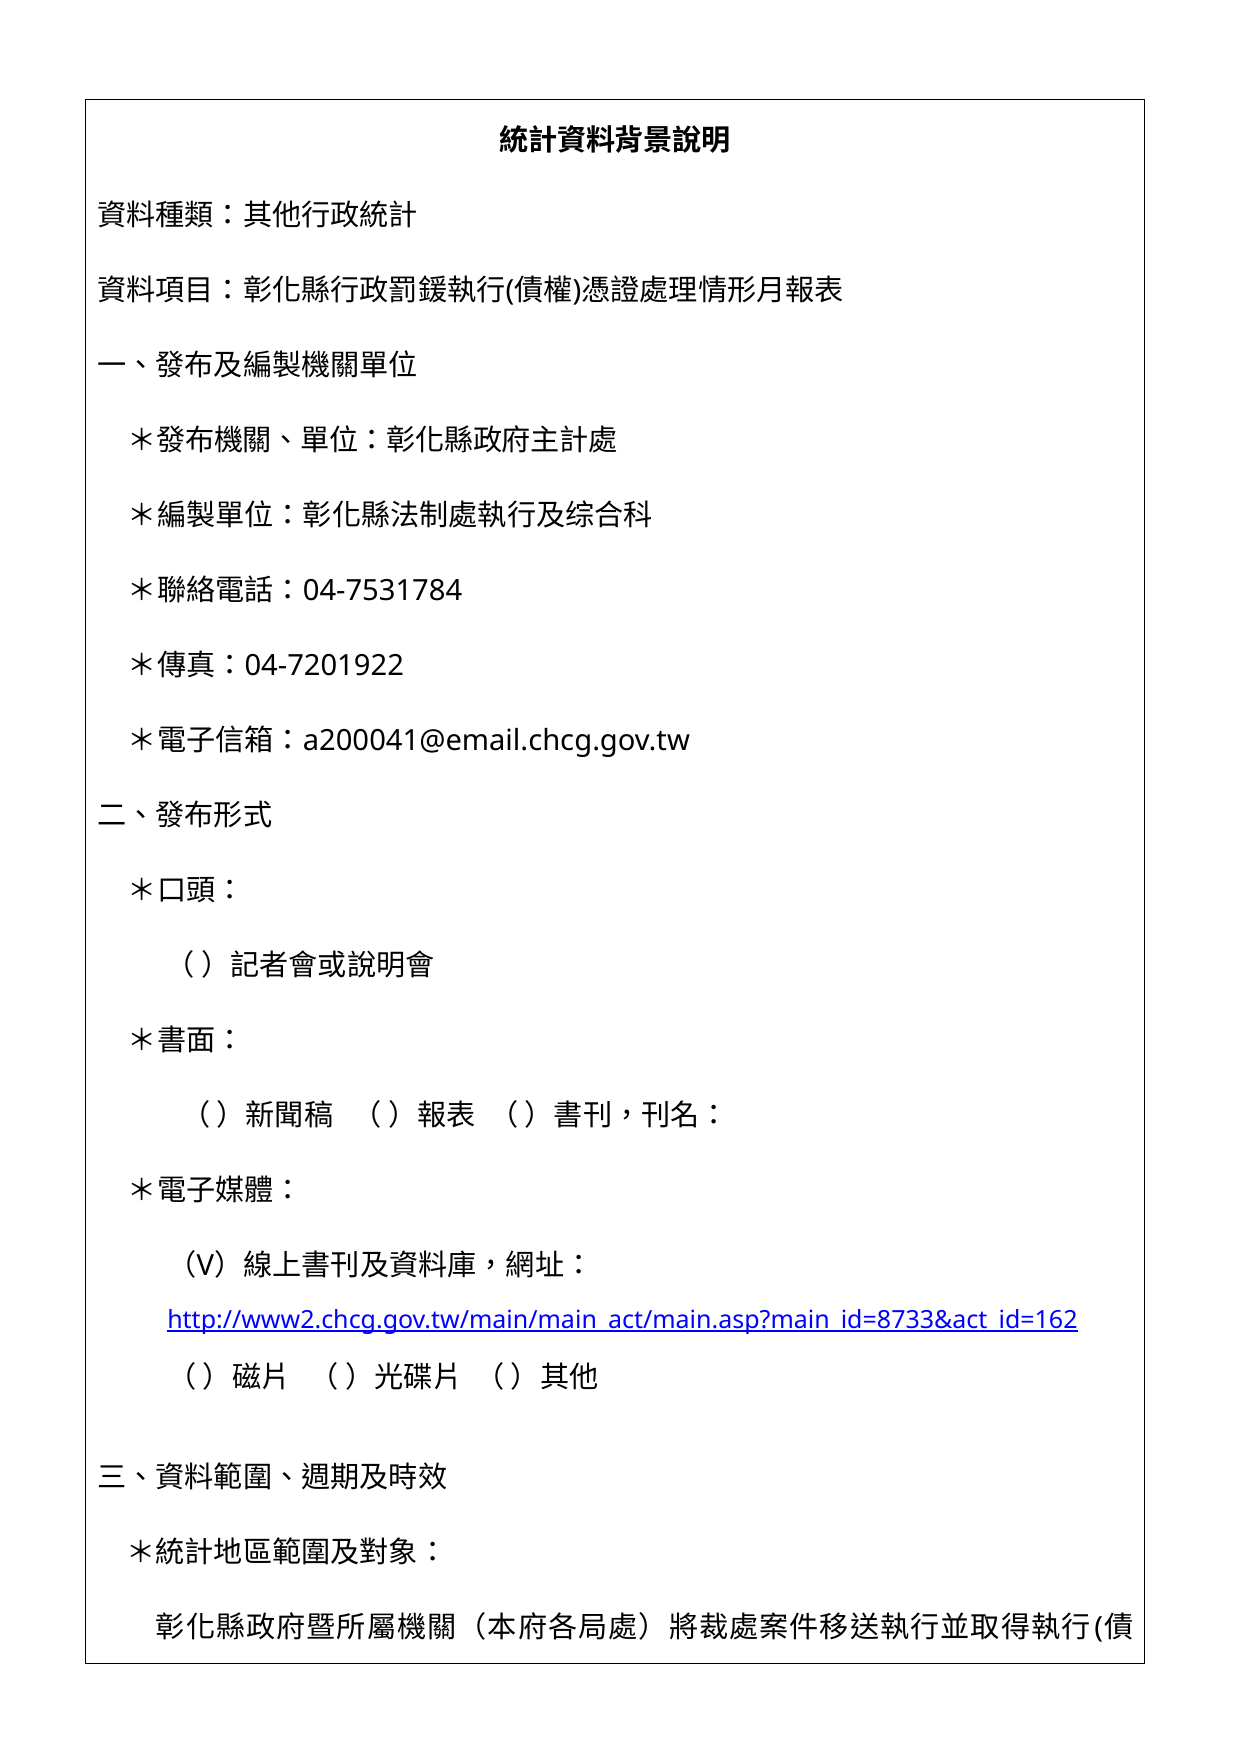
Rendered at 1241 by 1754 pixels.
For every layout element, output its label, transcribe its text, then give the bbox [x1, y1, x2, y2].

table_header 統計資料背景說明 資料種類：其他行政統計 資料項目：彰化縣行政罰鍰執行(債權)憑證處理情形月報表 一、發布及編製機關單位 ＊發布機關、單位：彰化縣政府主計處 ＊編製單位：彰化縣法制處執行及综合科 ＊聯絡電話：04-7531784 ＊傳真：04-7201922 ＊電子信箱：a200041@email.chcg.gov.tw 二、發布形式 口頭： （ ）記者會或說明會 書面： （ ）新聞稿 （ ）報表 （ ）書刊，刊名： ＊電子媒體： （V）線上書刊及資料庫，網址： http://www2.chcg.gov.tw/main/main_act/main.asp?main_id=8733&act_id=162 （ ）磁片 （ ）光碟片 （ ）其他 三、資料範圍、週期及時效 ＊統計地區範圍及對象： 彰化縣政府暨所屬機關（本府各局處）將裁處案件移送執行並取得執行(債 [86, 100, 1144, 1662]
